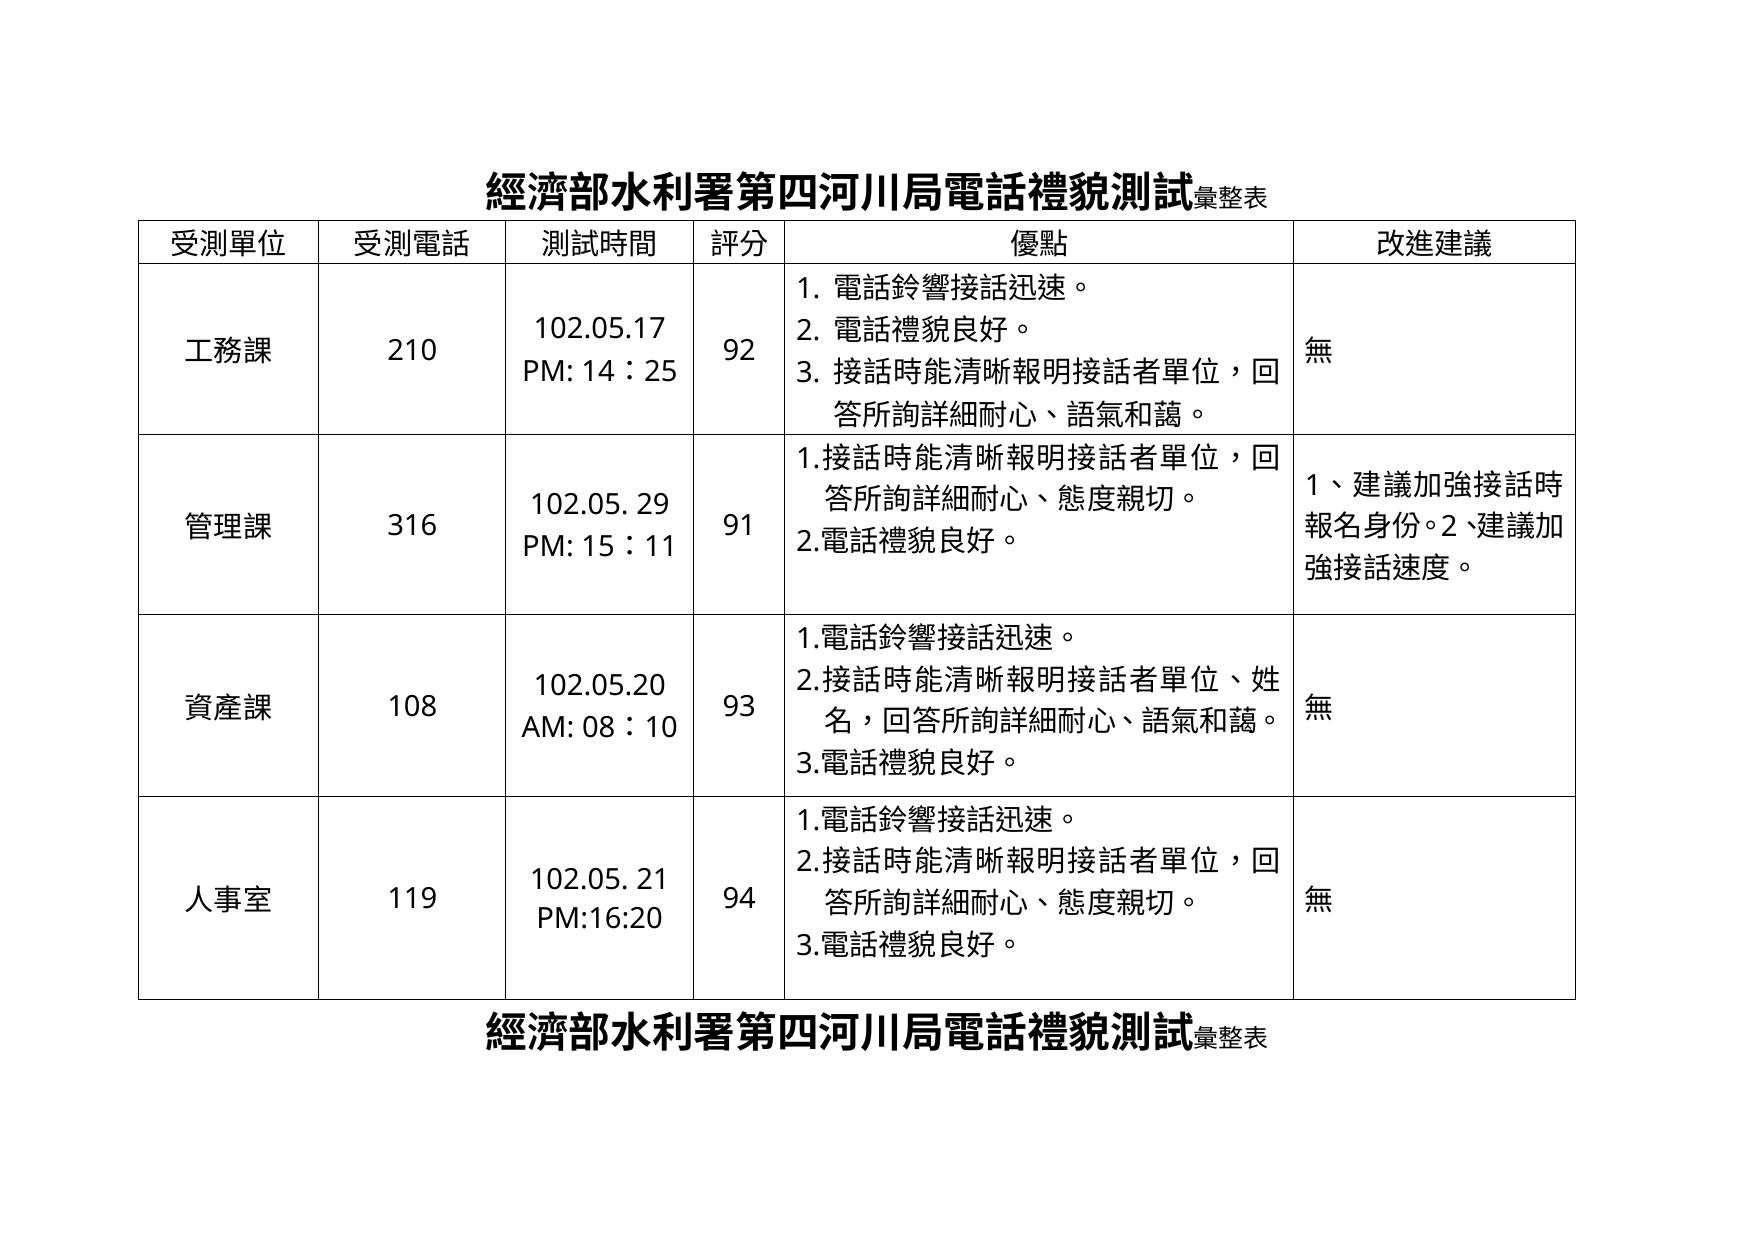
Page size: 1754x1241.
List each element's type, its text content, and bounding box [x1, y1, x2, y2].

table_cell 無 [1294, 797, 1575, 998]
table_cell 94 [694, 797, 784, 998]
table_cell 管理課 [139, 435, 318, 614]
table_cell 108 [319, 615, 505, 796]
table_cell 91 [694, 435, 784, 614]
table_cell 工務課 [139, 264, 318, 434]
table_cell 119 [319, 797, 505, 998]
table_cell 92 [694, 264, 784, 434]
table_cell 1.電話鈴響接話迅速。 2.接話時能清晰報明接話者單位，回答所詢詳細耐心、態度親切。 3.電話禮貌良好。 [785, 797, 1293, 998]
table_header 改進建議 [1294, 221, 1575, 263]
table_cell 102.05.17 PM: 14：25 [506, 264, 693, 434]
text 經濟部水利署第四河川局電話禮貌測試彙整表 [150, 159, 1604, 220]
table_cell 無 [1294, 264, 1575, 434]
table_cell 1.接話時能清晰報明接話者單位，回答所詢詳細耐心、態度親切。 2.電話禮貌良好。 [785, 435, 1293, 614]
table_header 優點 [785, 221, 1293, 263]
table_header 受測電話 [319, 221, 505, 263]
table_cell 1、建議加強接話時報名身份。2、建議加強接話速度。 [1294, 435, 1575, 614]
table_cell 210 [319, 264, 505, 434]
table_cell 102.05.20 AM: 08：10 [506, 615, 693, 796]
table_cell 電話鈴響接話迅速。 電話禮貌良好。 接話時能清晰報明接話者單位，回答所詢詳細耐心、語氣和藹。 [785, 264, 1293, 434]
table_header 評分 [694, 221, 784, 263]
table_cell 1.電話鈴響接話迅速。 2.接話時能清晰報明接話者單位、姓名，回答所詢詳細耐心、語氣和藹。 3.電話禮貌良好。 [785, 615, 1293, 796]
text 經濟部水利署第四河川局電話禮貌測試彙整表 [150, 999, 1604, 1060]
table_cell 102.05. 29 PM: 15：11 [506, 435, 693, 614]
table_cell 人事室 [139, 797, 318, 998]
table_cell 93 [694, 615, 784, 796]
table_header 受測單位 [139, 221, 318, 263]
table_cell 316 [319, 435, 505, 614]
table_cell 無 [1294, 615, 1575, 796]
table_cell 102.05. 21 PM:16:20 [506, 797, 693, 998]
table_cell 資產課 [139, 615, 318, 796]
table_header 測試時間 [506, 221, 693, 263]
